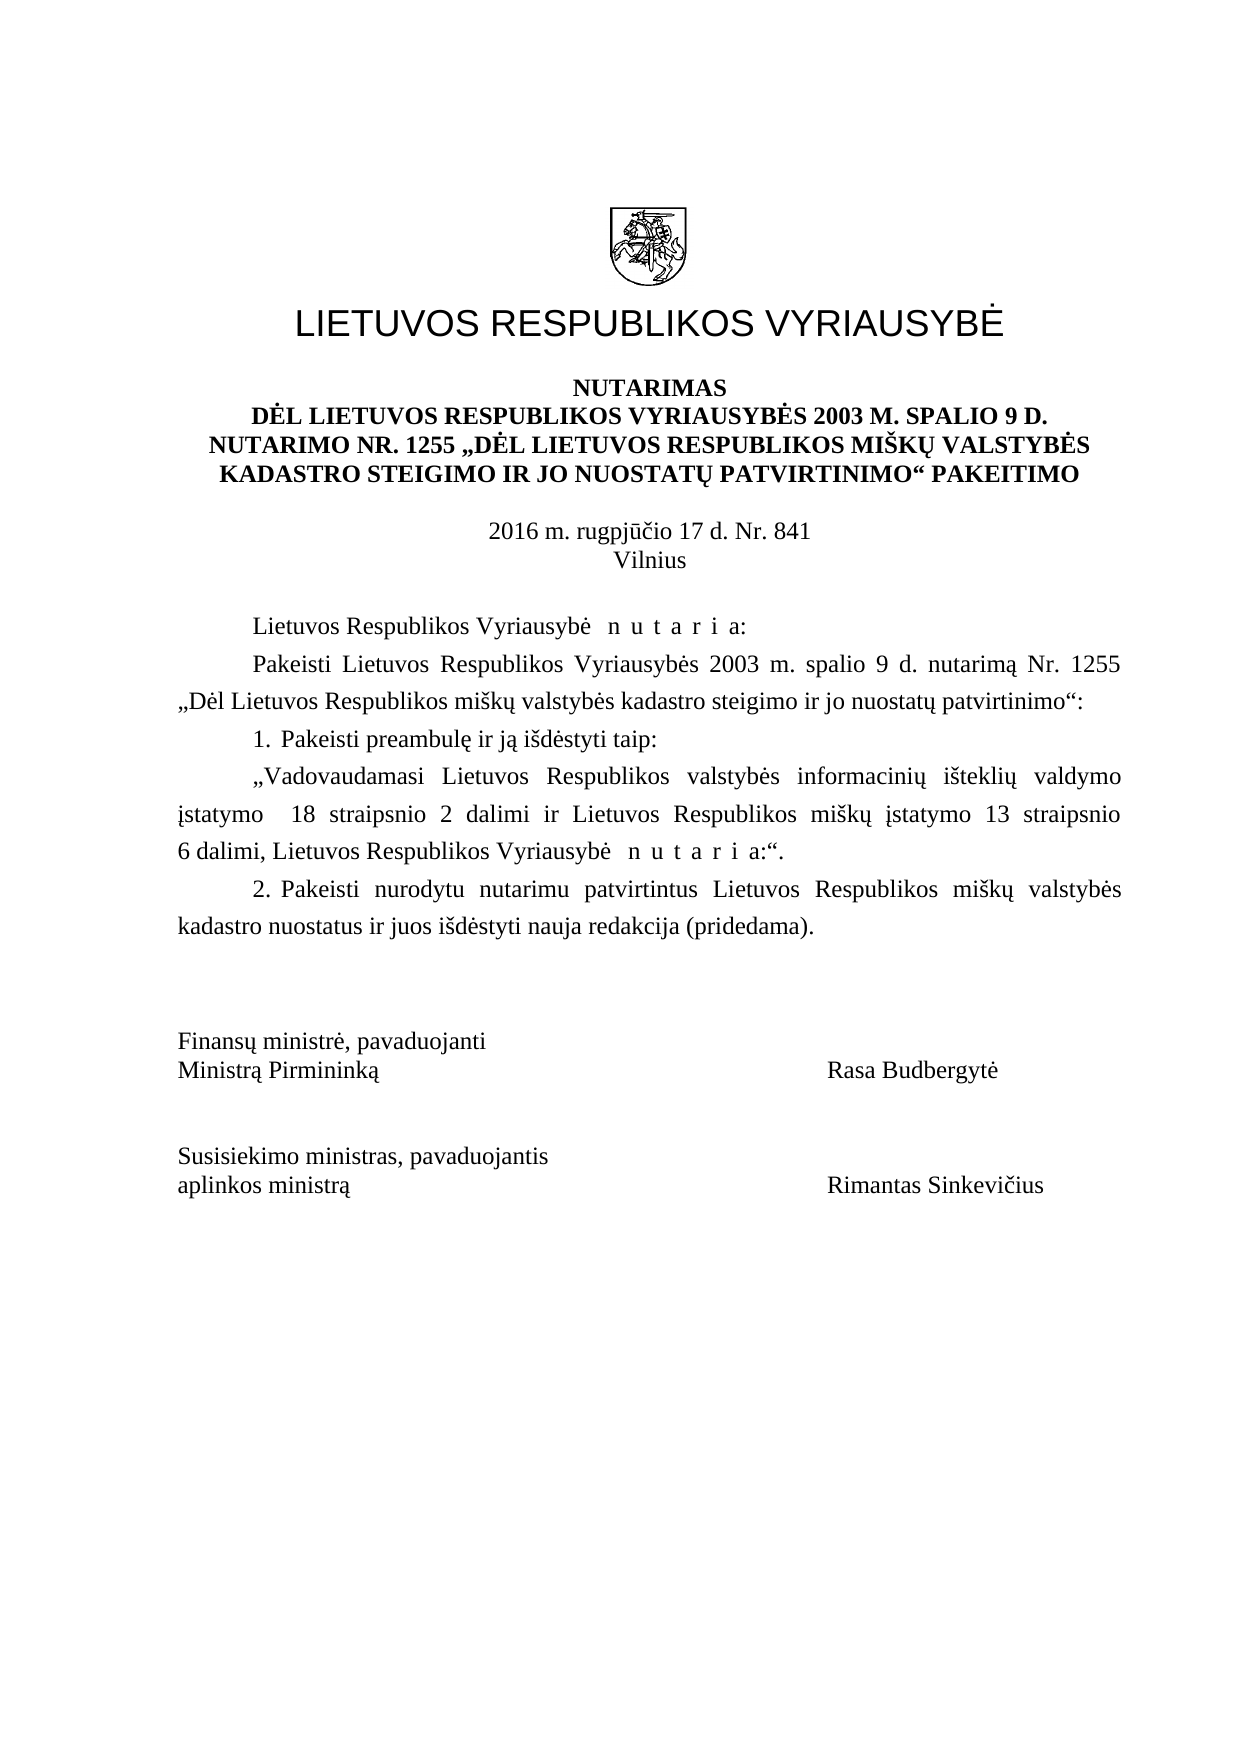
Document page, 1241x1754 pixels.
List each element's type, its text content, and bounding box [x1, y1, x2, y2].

text Ministrą Pirmininką Rasa Budbergytė [177, 1055, 1122, 1084]
text aplinkos ministrą Rimantas Sinkevičius [177, 1170, 1122, 1199]
text 1. Pakeisti preambulę ir ją išdėstyti taip: [177, 715, 1122, 753]
text 2. Pakeisti nurodytu nutarimu patvirtintus Lietuvos Respublikos miškų valstybės kadastro nuostatus ir juos išdėstyti nauja redakcija (pridedama). [177, 865, 1122, 940]
text Pakeisti Lietuvos Respublikos Vyriausybės 2003 m. spalio 9 d. nutarimą Nr. 1255 „Dėl Lietuvos Respublikos miškų valstybės kadastro steigimo ir jo nuostatų patvirtinimo“: [177, 640, 1122, 715]
text DĖL LIETUVOS RESPUBLIKOS VYRIAUSYBĖS 2003 M. SPALIO 9 D. NUTARIMO NR. 1255 „DĖL LIETUVOS RESPUBLIKOS MIŠKŲ VALSTYBĖS KADASTRO STEIGIMO IR JO NUOSTATŲ PATVIRTINIMO“ PAKEITIMO [177, 401, 1122, 488]
text „Vadovaudamasi Lietuvos Respublikos valstybės informacinių išteklių valdymo įstatymo 18 straipsnio 2 dalimi ir Lietuvos Respublikos miškų įstatymo 13 straipsnio 6 dalimi, Lietuvos Respublikos Vyriausybė nutaria:“. [177, 753, 1122, 865]
text Susisiekimo ministras, pavaduojantis [177, 1141, 1122, 1170]
text 2016 m. rugpjūčio 17 d. Nr. 841 [177, 516, 1122, 545]
text Finansų ministrė, pavaduojanti [177, 1026, 1122, 1055]
text Lietuvos Respublikos Vyriausybė nutaria: [177, 603, 1122, 640]
text Vilnius [177, 545, 1122, 574]
text Lietuvos Respublikos Vyriausybė [177, 301, 1122, 344]
text nutarimas [177, 373, 1122, 401]
